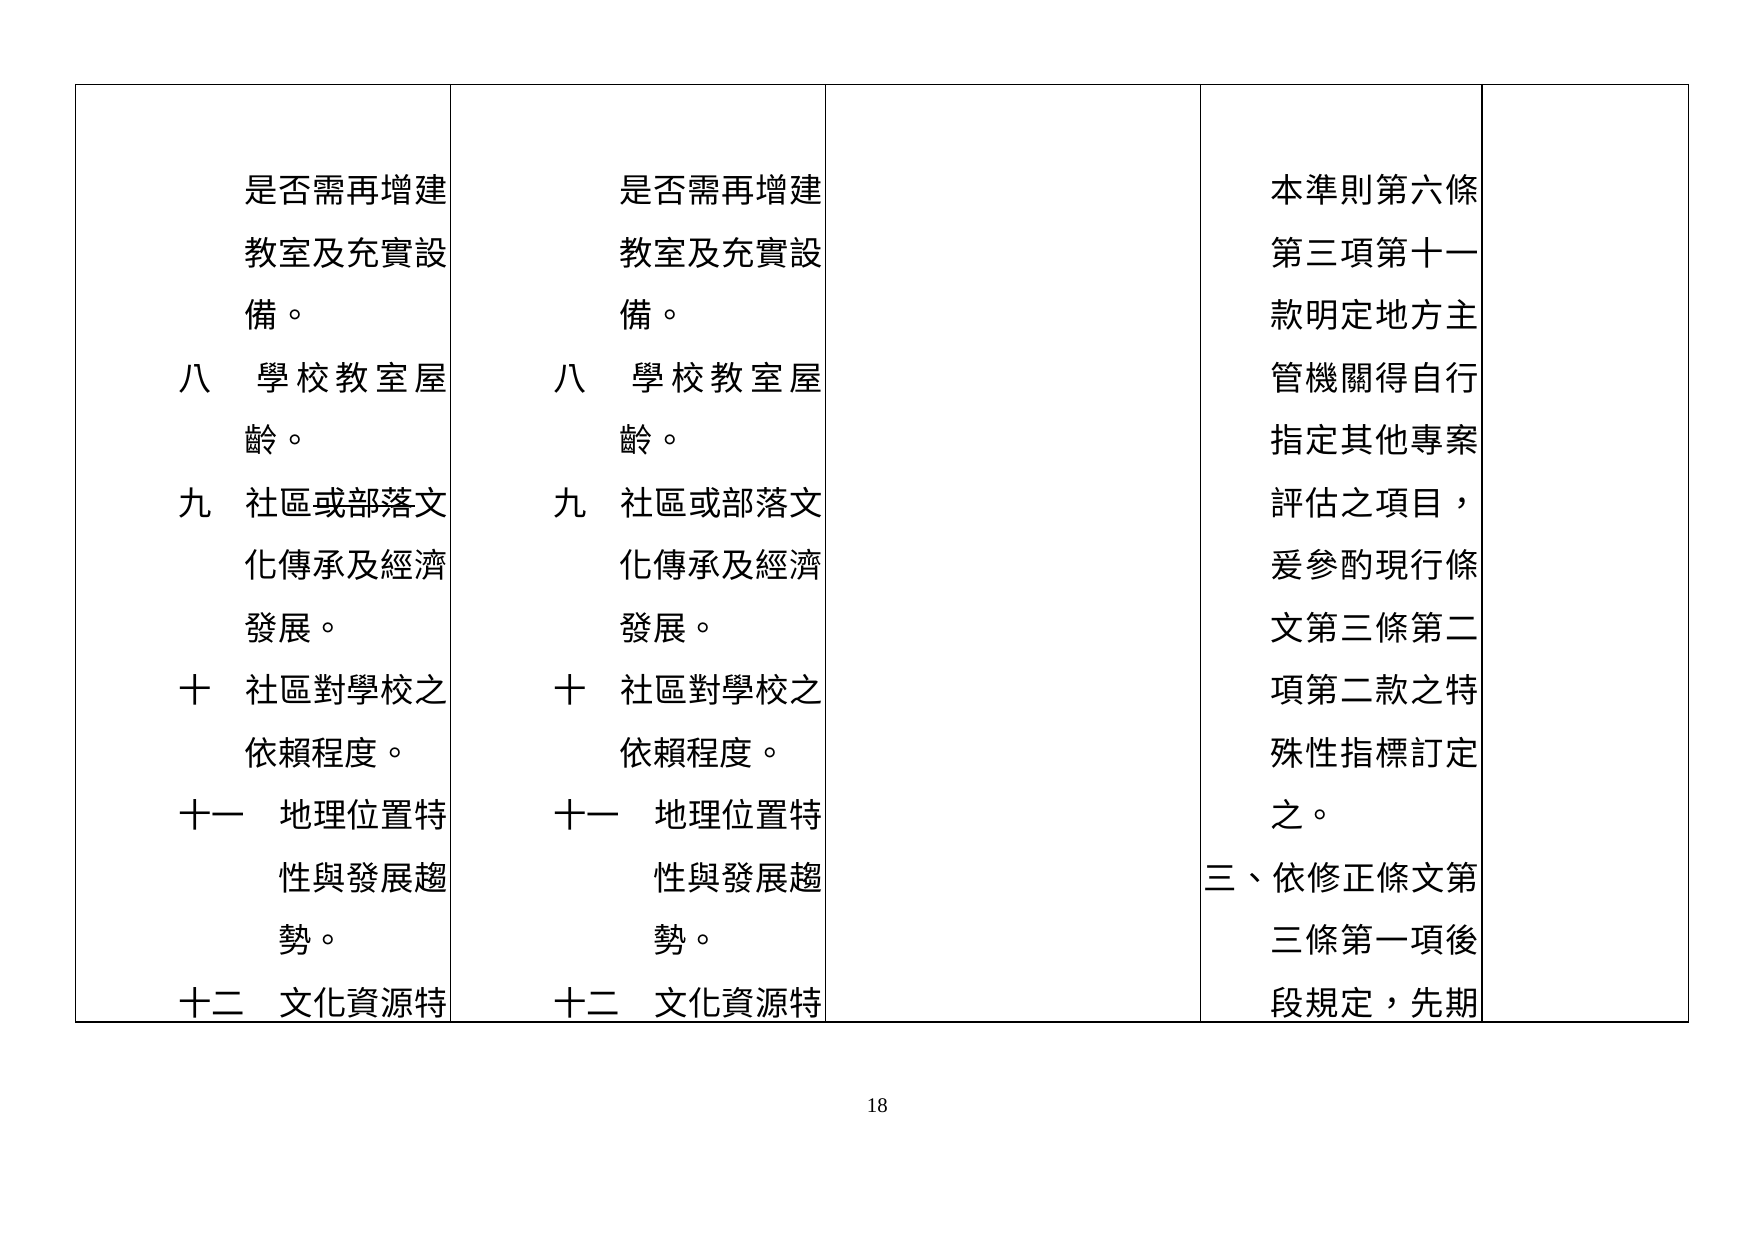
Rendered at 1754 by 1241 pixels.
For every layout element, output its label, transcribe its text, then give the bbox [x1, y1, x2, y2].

table_cell 是否需再增建教室及充實設備。 八 學校教室屋齡。 九 社區或部落文化傳承及經濟發展。 十 社區對學校之依賴程度。 十一 地理位置特性與發展趨勢。 十二 文化資源特 [76, 85, 450, 1021]
table_cell [826, 85, 1200, 1021]
table_cell 本準則第六條第三項第十一款明定地方主管機關得自行指定其他專案評估之項目，爰參酌現行條文第三條第二項第二款之特殊性指標訂定之。 三、依修正條文第三條第一項後段規定，先期 [1201, 85, 1481, 1021]
table_cell [1483, 85, 1688, 1021]
table_cell 是否需再增建教室及充實設備。 八 學校教室屋齡。 九 社區或部落文化傳承及經濟發展。 十 社區對學校之依賴程度。 十一 地理位置特性與發展趨勢。 十二 文化資源特 [451, 85, 825, 1021]
